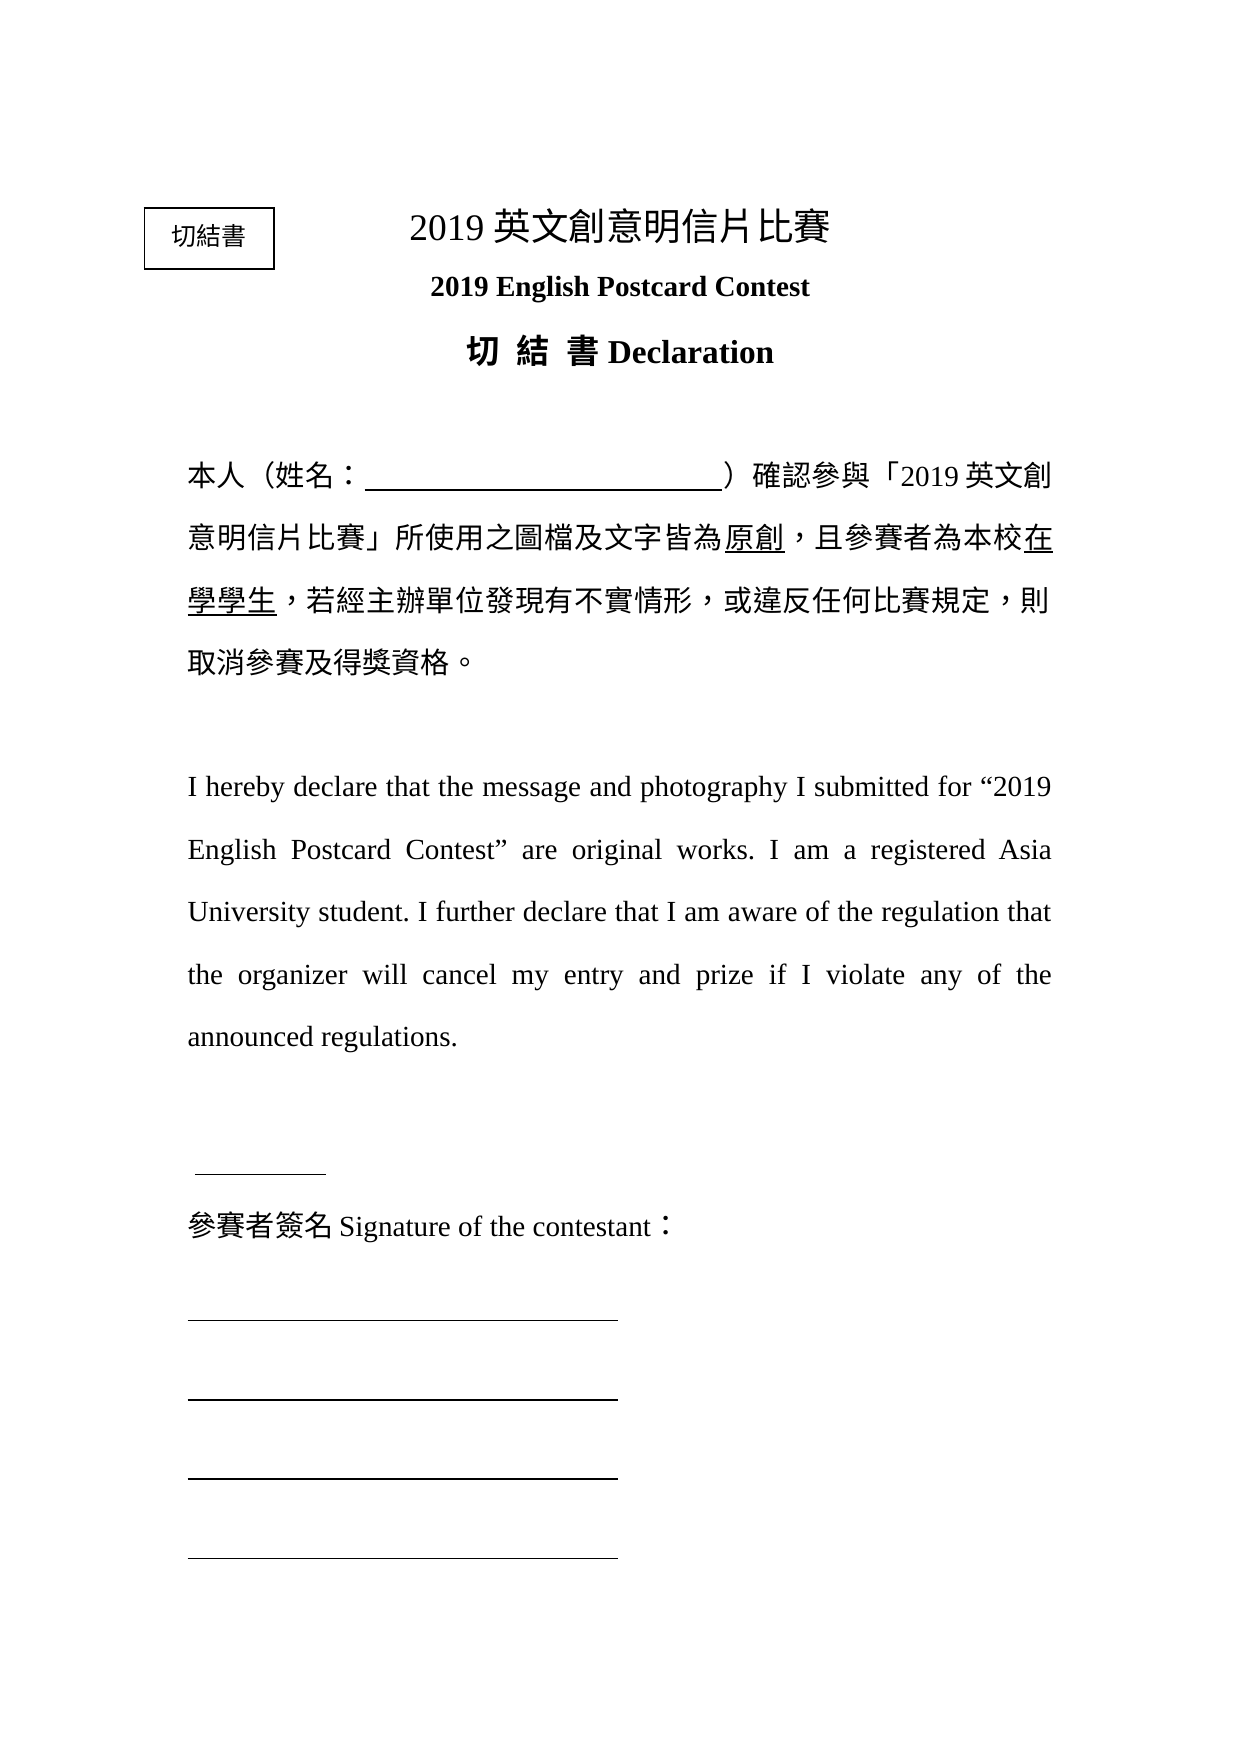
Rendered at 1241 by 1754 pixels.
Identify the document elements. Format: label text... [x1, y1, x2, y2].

text 2019 英文創意明信片比賽 [145, 209, 273, 268]
text 2019 English Postcard Contest [187, 244, 1053, 307]
text 切 結 書 Declaration [187, 307, 1053, 369]
text 切結書 [160, 216, 258, 252]
text 本人（姓名： ）確認參與「2019英文創意明信片比賽」所使用之圖檔及文字皆為原創，且參賽者為本校在學學生，若經主辦單位發現有不實情形，或違反任何比賽規定，則取消參賽及得獎資格。 [187, 432, 1053, 682]
text I hereby declare that the message and photography I submitted for “2019 English Postcard Contest” are original works. I am a registered Asia University student. I further declare that I am aware of the regulation that the organizer will cancel my entry and prize if I violate any of the announced regulations. [187, 744, 1053, 1057]
text 2019 英文創意明信片比賽 [187, 182, 1053, 244]
text 參賽者簽名Signature of the contestant： [187, 1182, 1053, 1244]
